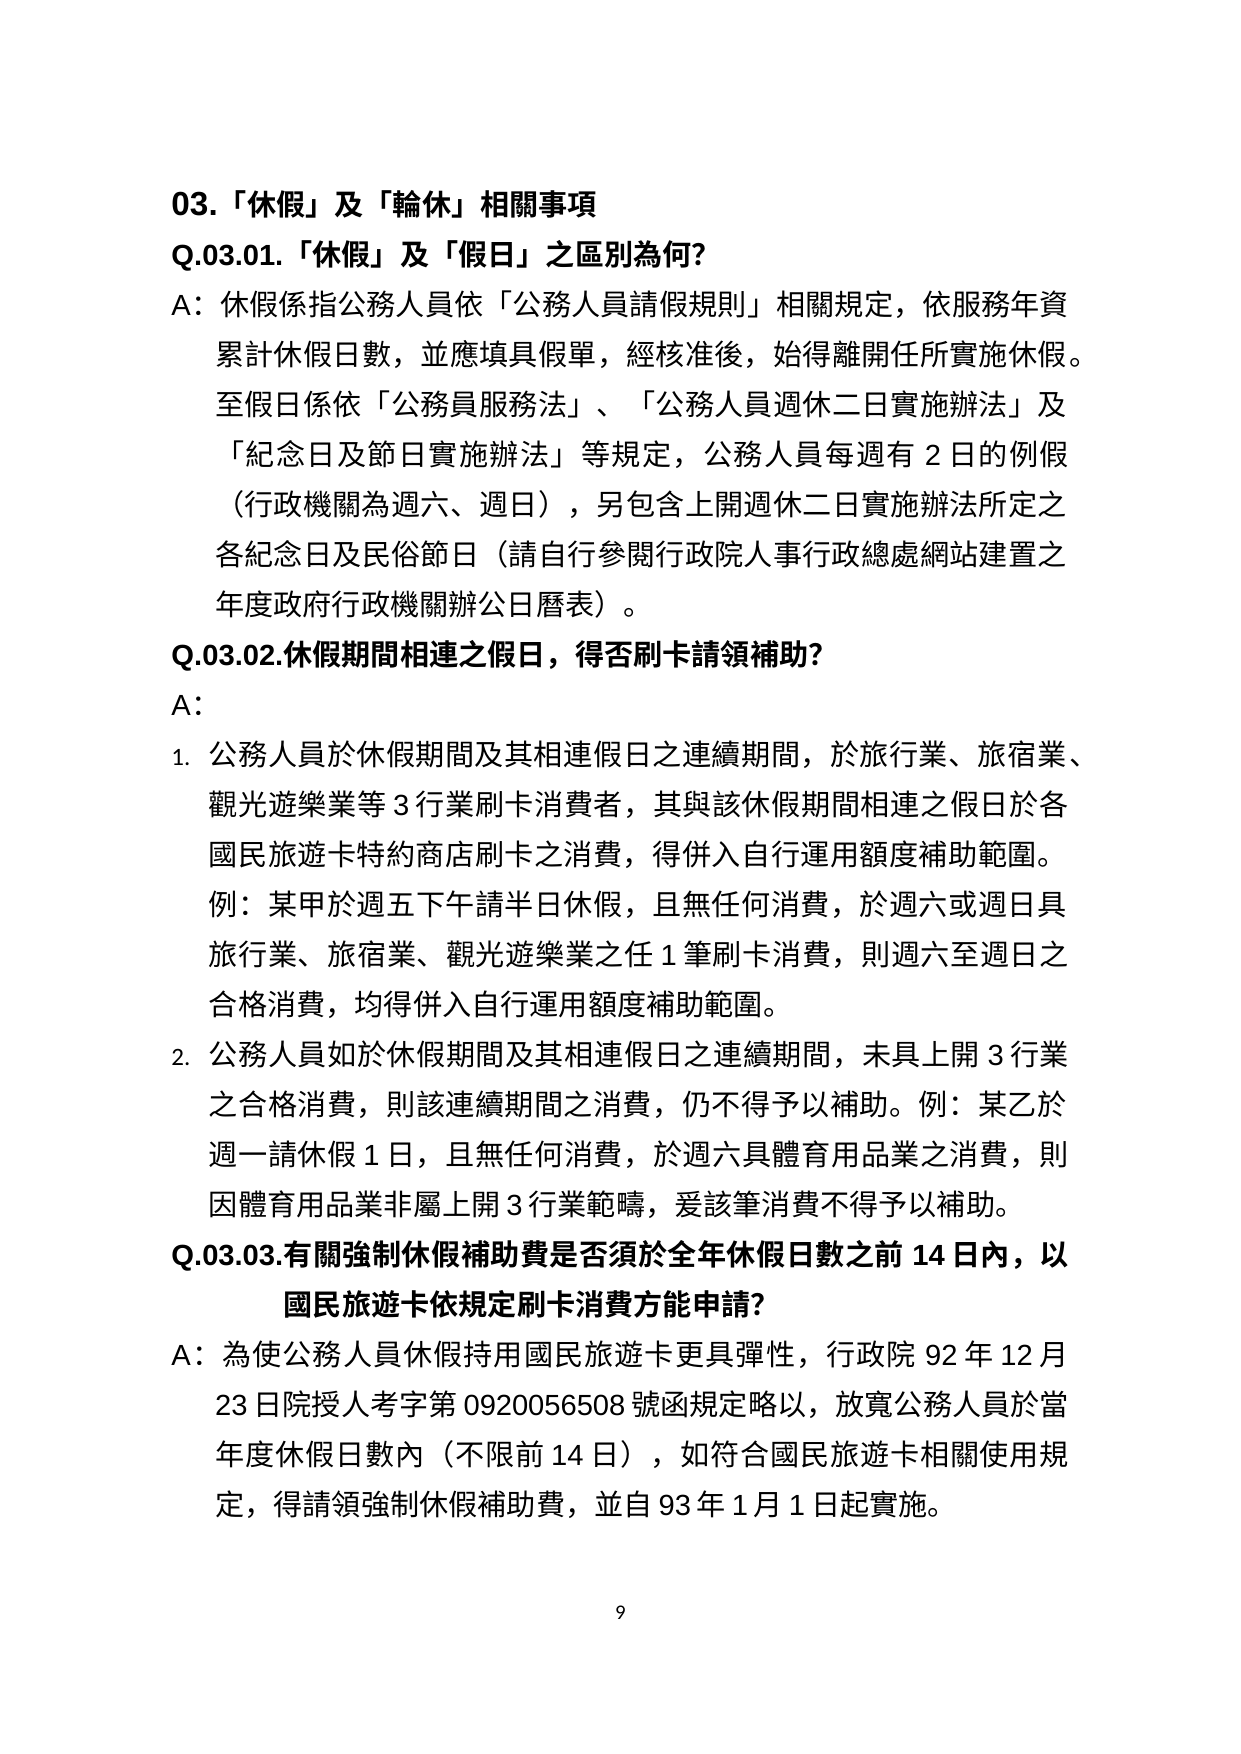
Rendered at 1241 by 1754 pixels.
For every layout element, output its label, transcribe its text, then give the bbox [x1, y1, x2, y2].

text A： [171, 675, 1069, 725]
text Q.03.01.「休假」及「假日」之區別為何？ [171, 225, 1069, 275]
list 公務人員如於休假期間及其相連假日之連續期間，未具上開3行業之合格消費，則該連續期間之消費，仍不得予以補助。例：某乙於週一請休假1日，且無任何消費，於週六具體育用品業之消費，則因體育用品業非屬上開3行業範疇，爰該筆消費不得予以補助。 [171, 1025, 1069, 1225]
text A：為使公務人員休假持用國民旅遊卡更具彈性，行政院92年12月23日院授人考字第0920056508號函規定略以，放寬公務人員於當年度休假日數內（不限前14日），如符合國民旅遊卡相關使用規定，得請領強制休假補助費，並自93年1月1日起實施。 [171, 1325, 1069, 1525]
list 公務人員於休假期間及其相連假日之連續期間，於旅行業、旅宿業、觀光遊樂業等3行業刷卡消費者，其與該休假期間相連之假日於各國民旅遊卡特約商店刷卡之消費，得併入自行運用額度補助範圍。例：某甲於週五下午請半日休假，且無任何消費，於週六或週日具旅行業、旅宿業、觀光遊樂業之任1筆刷卡消費，則週六至週日之合格消費，均得併入自行運用額度補助範圍。 [171, 725, 1069, 1025]
text Q.03.02.休假期間相連之假日，得否刷卡請領補助？ [171, 625, 1069, 675]
text Q.03.03.有關強制休假補助費是否須於全年休假日數之前14日內，以國民旅遊卡依規定刷卡消費方能申請？ [171, 1225, 1069, 1325]
text 03.「休假」及「輪休」相關事項 [171, 175, 1069, 225]
text A：休假係指公務人員依「公務人員請假規則」相關規定，依服務年資累計休假日數，並應填具假單，經核准後，始得離開任所實施休假。至假日係依「公務員服務法」、「公務人員週休二日實施辦法」及「紀念日及節日實施辦法」等規定，公務人員每週有2日的例假（行政機關為週六、週日），另包含上開週休二日實施辦法所定之各紀念日及民俗節日（請自行參閱行政院人事行政總處網站建置之年度政府行政機關辦公日曆表）。 [171, 275, 1069, 625]
